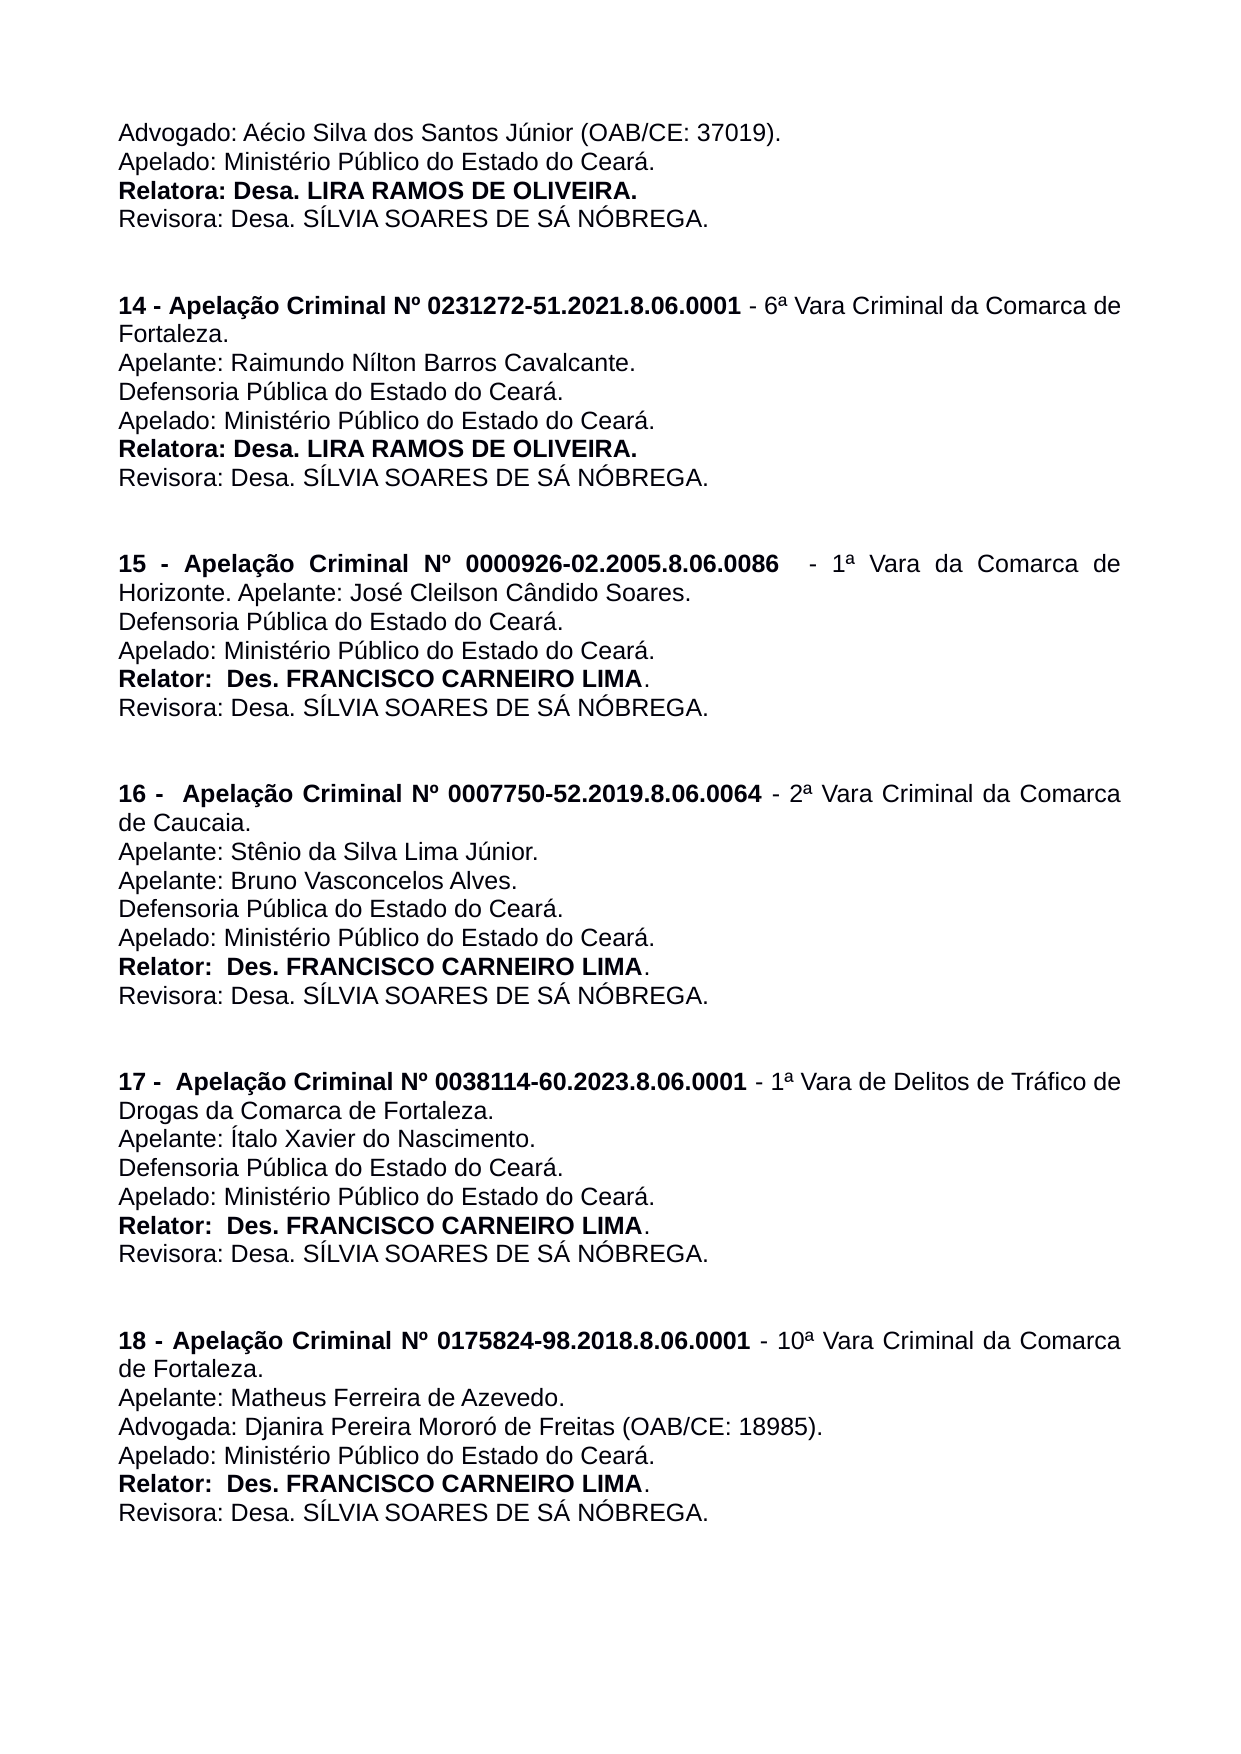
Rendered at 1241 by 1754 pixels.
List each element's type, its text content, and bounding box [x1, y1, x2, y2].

text Relator: Des. FRANCISCO CARNEIRO LIMA. [118, 1211, 1122, 1239]
text 15 - Apelação Criminal Nº 0000926-02.2005.8.06.0086 - 1ª Vara da Comarca de Horizonte. Apelante: José Cleilson Cândido Soares. [118, 549, 1122, 607]
text Apelado: Ministério Público do Estado do Ceará. [118, 923, 1122, 952]
text Apelado: Ministério Público do Estado do Ceará. [118, 636, 1122, 664]
text 14 - Apelação Criminal Nº 0231272-51.2021.8.06.0001 - 6ª Vara Criminal da Comarca de Fortaleza. [118, 291, 1122, 348]
text Apelado: Ministério Público do Estado do Ceará. [118, 147, 1122, 176]
text Revisora: Desa. SÍLVIA SOARES DE SÁ NÓBREGA. [118, 981, 1122, 1009]
text Revisora: Desa. SÍLVIA SOARES DE SÁ NÓBREGA. [118, 1498, 1122, 1527]
text Revisora: Desa. SÍLVIA SOARES DE SÁ NÓBREGA. [118, 1239, 1122, 1268]
text Advogada: Djanira Pereira Mororó de Freitas (OAB/CE: 18985). [118, 1412, 1122, 1441]
text 17 - Apelação Criminal Nº 0038114-60.2023.8.06.0001 - 1ª Vara de Delitos de Tráfico de Drogas da Comarca de Fortaleza. [118, 1067, 1122, 1124]
text Relatora: Desa. LIRA RAMOS DE OLIVEIRA. [118, 176, 1122, 204]
text Revisora: Desa. SÍLVIA SOARES DE SÁ NÓBREGA. [118, 463, 1122, 492]
text Advogado: Aécio Silva dos Santos Júnior (OAB/CE: 37019). [118, 118, 1122, 147]
text Defensoria Pública do Estado do Ceará. [118, 377, 1122, 406]
text Relator: Des. FRANCISCO CARNEIRO LIMA. [118, 1469, 1122, 1498]
text Apelado: Ministério Público do Estado do Ceará. [118, 1441, 1122, 1469]
text Relator: Des. FRANCISCO CARNEIRO LIMA. [118, 664, 1122, 693]
text Apelado: Ministério Público do Estado do Ceará. [118, 406, 1122, 434]
text Revisora: Desa. SÍLVIA SOARES DE SÁ NÓBREGA. [118, 204, 1122, 233]
text 16 - Apelação Criminal Nº 0007750-52.2019.8.06.0064 - 2ª Vara Criminal da Comarca de Caucaia. [118, 779, 1122, 837]
text Apelante: Raimundo Nílton Barros Cavalcante. [118, 348, 1122, 377]
text Relatora: Desa. LIRA RAMOS DE OLIVEIRA. [118, 434, 1122, 463]
text Defensoria Pública do Estado do Ceará. [118, 607, 1122, 636]
text Apelante: Stênio da Silva Lima Júnior. [118, 837, 1122, 866]
text Relator: Des. FRANCISCO CARNEIRO LIMA. [118, 952, 1122, 981]
text Apelado: Ministério Público do Estado do Ceará. [118, 1182, 1122, 1211]
text 18 - Apelação Criminal Nº 0175824-98.2018.8.06.0001 - 10ª Vara Criminal da Comarca de Fortaleza. [118, 1326, 1122, 1383]
text Apelante: Matheus Ferreira de Azevedo. [118, 1383, 1122, 1412]
text Defensoria Pública do Estado do Ceará. [118, 1153, 1122, 1182]
text Revisora: Desa. SÍLVIA SOARES DE SÁ NÓBREGA. [118, 693, 1122, 722]
text Apelante: Ítalo Xavier do Nascimento. [118, 1124, 1122, 1153]
text Apelante: Bruno Vasconcelos Alves. [118, 866, 1122, 894]
text Defensoria Pública do Estado do Ceará. [118, 894, 1122, 923]
